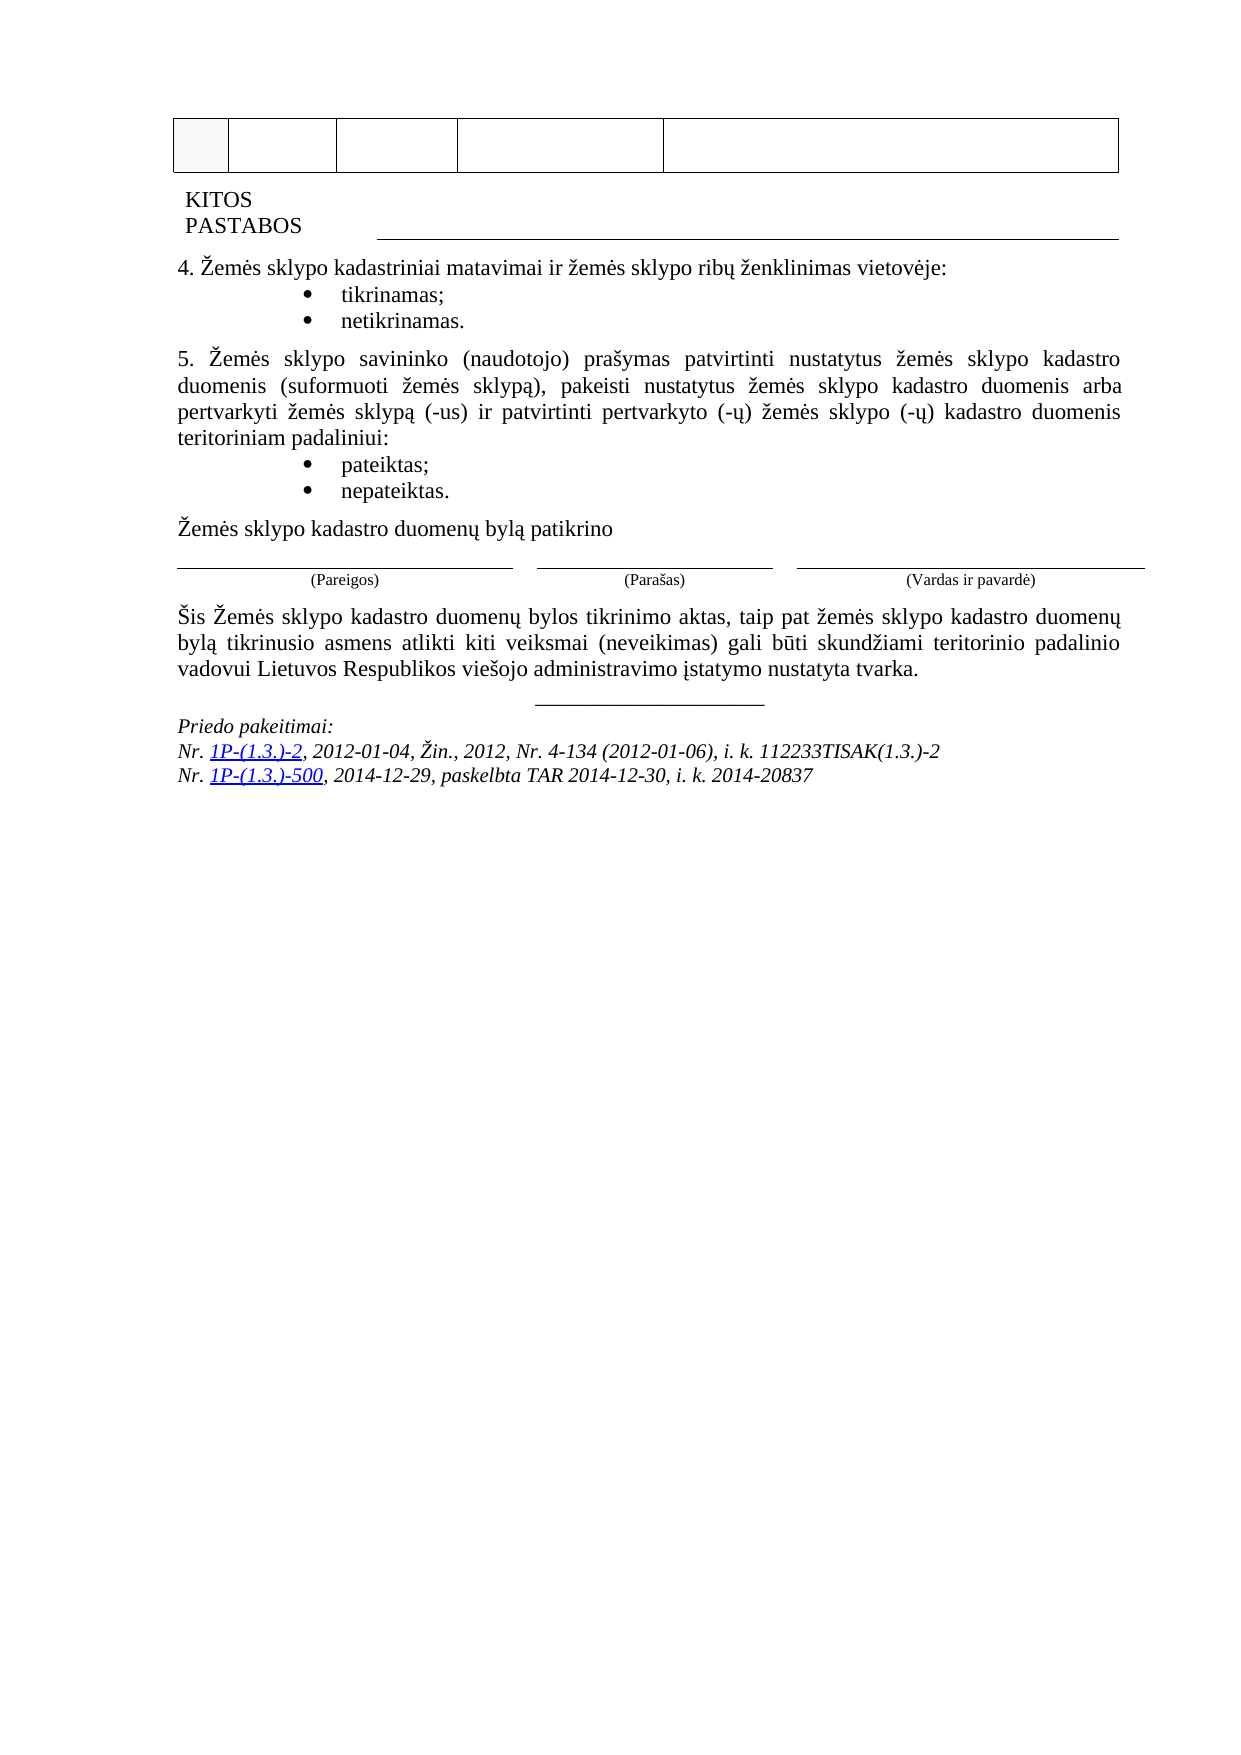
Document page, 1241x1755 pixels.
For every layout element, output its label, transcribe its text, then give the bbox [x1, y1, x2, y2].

text 4. Žemės sklypo kadastriniai matavimai ir žemės sklypo ribų ženklinimas vietovėje: [177, 254, 1122, 281]
table_cell [337, 119, 457, 171]
table_cell (Parašas) [537, 569, 772, 588]
table_cell [229, 119, 336, 171]
table_header [797, 542, 1145, 568]
table_cell [458, 119, 663, 171]
table_header [177, 542, 512, 568]
text  tikrinamas; [304, 281, 1232, 307]
table_cell [664, 119, 1118, 171]
text Šis Žemės sklypo kadastro duomenų bylos tikrinimo aktas, taip pat žemės sklypo kadastro duomenų bylą tikrinusio asmens atlikti kiti veiksmai (neveikimas) gali būti skundžiami teritorinio padalinio vadovui Lietuvos Respublikos viešojo administravimo įstatymo nustatyta tvarka. [177, 603, 1122, 682]
table_cell KITOS PASTABOS [174, 186, 377, 239]
table_cell [174, 119, 228, 171]
table_header [513, 542, 537, 568]
table_cell [174, 173, 1119, 186]
table_cell [513, 568, 537, 588]
text Žemės sklypo kadastro duomenų bylą patikrino [177, 516, 1122, 542]
table_cell (Pareigos) [177, 569, 512, 588]
text ____________________ [177, 682, 1122, 708]
text Nr. 1P-(1.3.)-500, 2014-12-29, paskelbta TAR 2014-12-30, i. k. 2014-20837 [177, 763, 1122, 787]
text Nr. 1P-(1.3.)-2, 2012-01-04, Žin., 2012, Nr. 4-134 (2012-01-06), i. k. 112233TISAK(1.3.)-2 [177, 738, 1122, 763]
table_header [537, 542, 772, 568]
text  pateiktas; [304, 451, 1232, 477]
text 5. Žemės sklypo savininko (naudotojo) prašymas patvirtinti nustatytus žemės sklypo kadastro duomenis (suformuoti žemės sklypą), pakeisti nustatytus žemės sklypo kadastro duomenis arba pertvarkyti žemės sklypą (-us) ir patvirtinti pertvarkyto (-ų) žemės sklypo (-ų) kadastro duomenis teritoriniam padaliniui: [177, 345, 1122, 451]
table_cell [377, 186, 1119, 239]
text  nepateiktas. [303, 477, 1232, 503]
text Priedo pakeitimai: [177, 714, 1122, 738]
table_cell (Vardas ir pavardė) [797, 569, 1145, 588]
text  netikrinamas. [303, 307, 1232, 333]
table_header [773, 542, 797, 568]
table_cell [773, 568, 797, 588]
